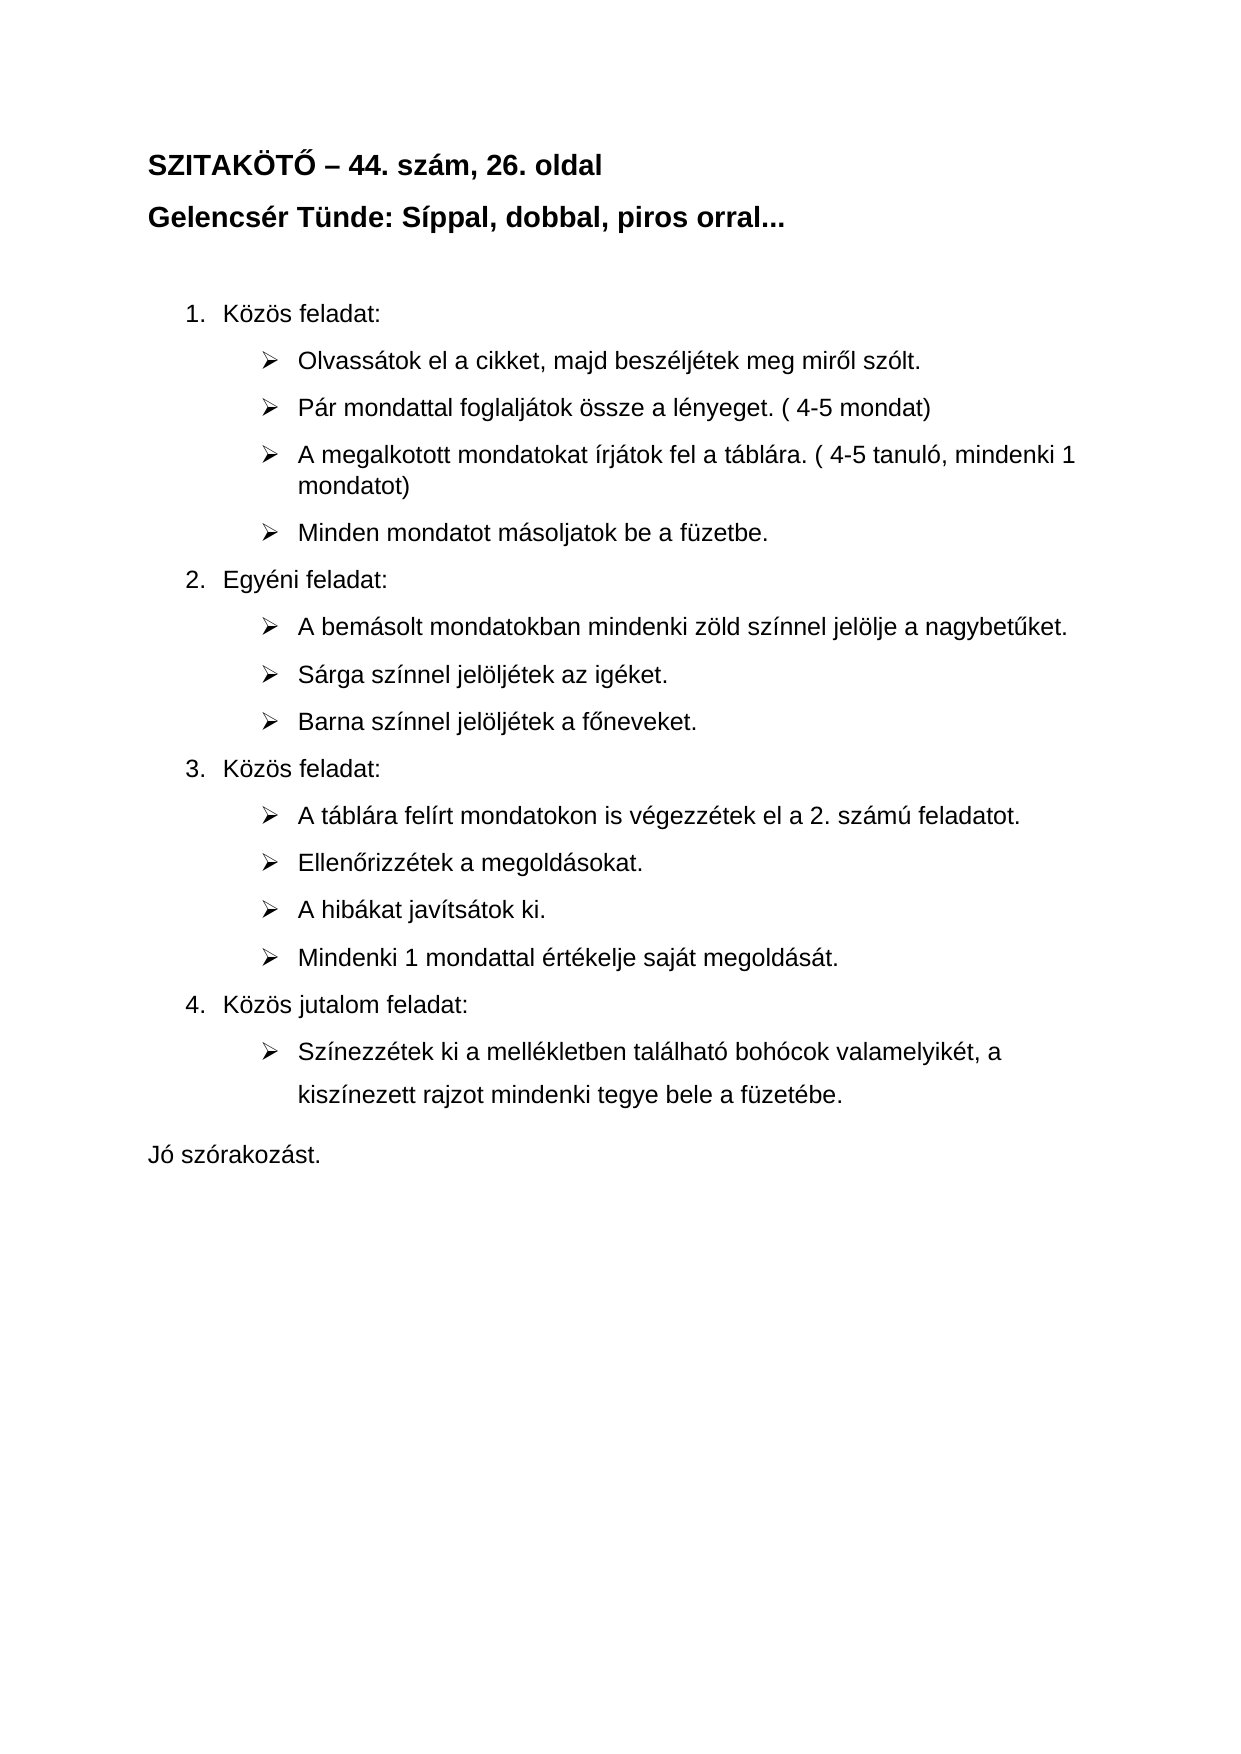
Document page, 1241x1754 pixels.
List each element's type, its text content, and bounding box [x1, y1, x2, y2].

list A hibákat javítsátok ki. [260, 895, 1093, 924]
list Olvassátok el a cikket, majd beszéljétek meg miről szólt. [260, 346, 1093, 375]
list Minden mondatot másoljatok be a füzetbe. [260, 518, 1093, 547]
list Színezzétek ki a mellékletben található bohócok valamelyikét, a kiszínezett rajzot mindenki tegye bele a füzetébe. [260, 1037, 1093, 1109]
list Közös feladat: [185, 754, 1093, 783]
text Jó szórakozást. [148, 1140, 1093, 1169]
text SZITAKÖTŐ – 44. szám, 26. oldal [148, 148, 1093, 181]
list Ellenőrizzétek a megoldásokat. [260, 848, 1093, 877]
list A táblára felírt mondatokon is végezzétek el a 2. számú feladatot. [260, 801, 1093, 830]
list Pár mondattal foglaljátok össze a lényeget. ( 4-5 mondat) [260, 393, 1093, 422]
list Közös feladat: [185, 299, 1093, 328]
list Közös jutalom feladat: [185, 990, 1093, 1018]
text Gelencsér Tünde: Síppal, dobbal, piros orral... [148, 200, 1093, 233]
list Sárga színnel jelöljétek az igéket. [260, 659, 1093, 688]
list Egyéni feladat: [185, 565, 1093, 594]
list A bemásolt mondatokban mindenki zöld színnel jelölje a nagybetűket. [260, 612, 1093, 641]
list Barna színnel jelöljétek a főneveket. [260, 707, 1093, 736]
list Mindenki 1 mondattal értékelje saját megoldását. [260, 943, 1093, 971]
list A megalkotott mondatokat írjátok fel a táblára. ( 4-5 tanuló, mindenki 1 mondatot) [260, 441, 1093, 500]
